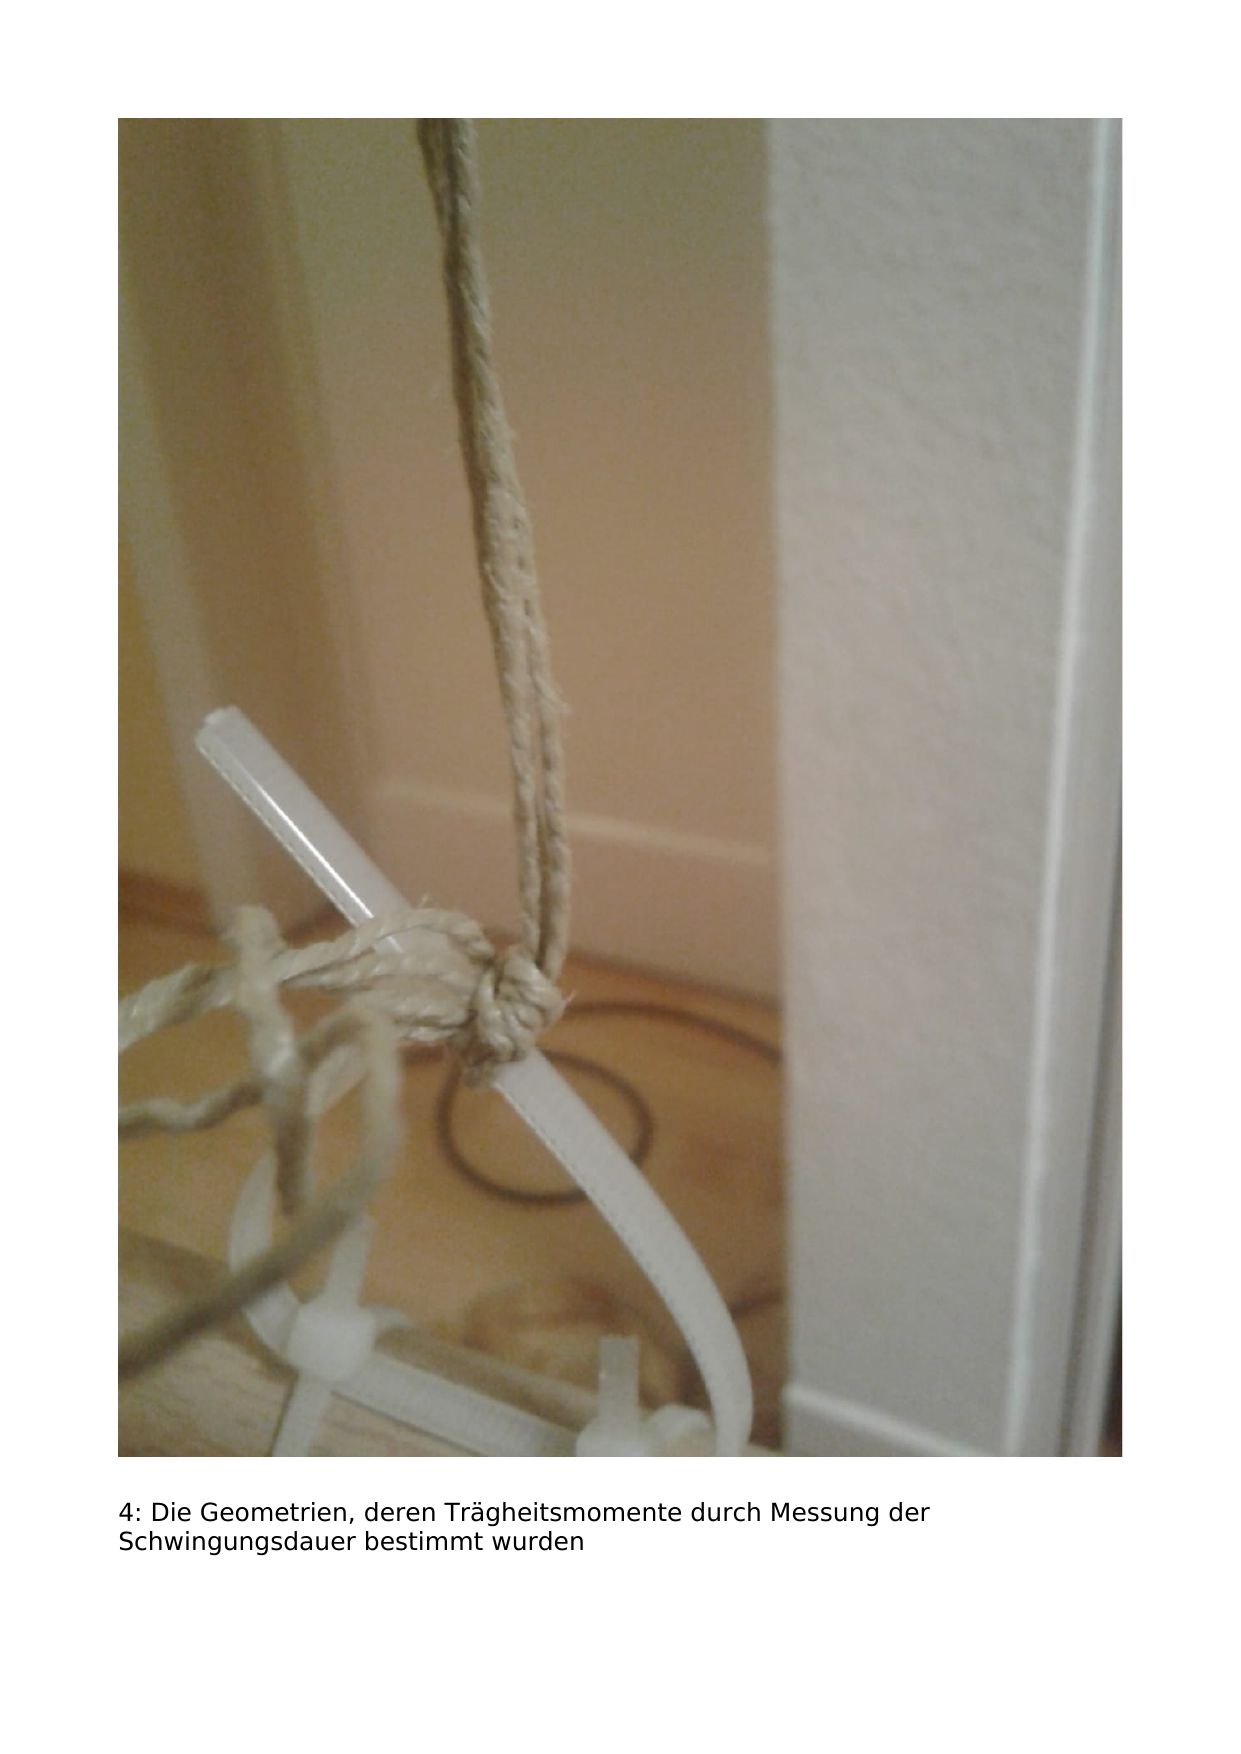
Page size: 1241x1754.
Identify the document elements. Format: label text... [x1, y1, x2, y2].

picture [118, 118, 1123, 1457]
text 4: Die Geometrien, deren Trägheitsmomente durch Messung der Schwingungsdauer bestimmt wurden [118, 1498, 1122, 1557]
